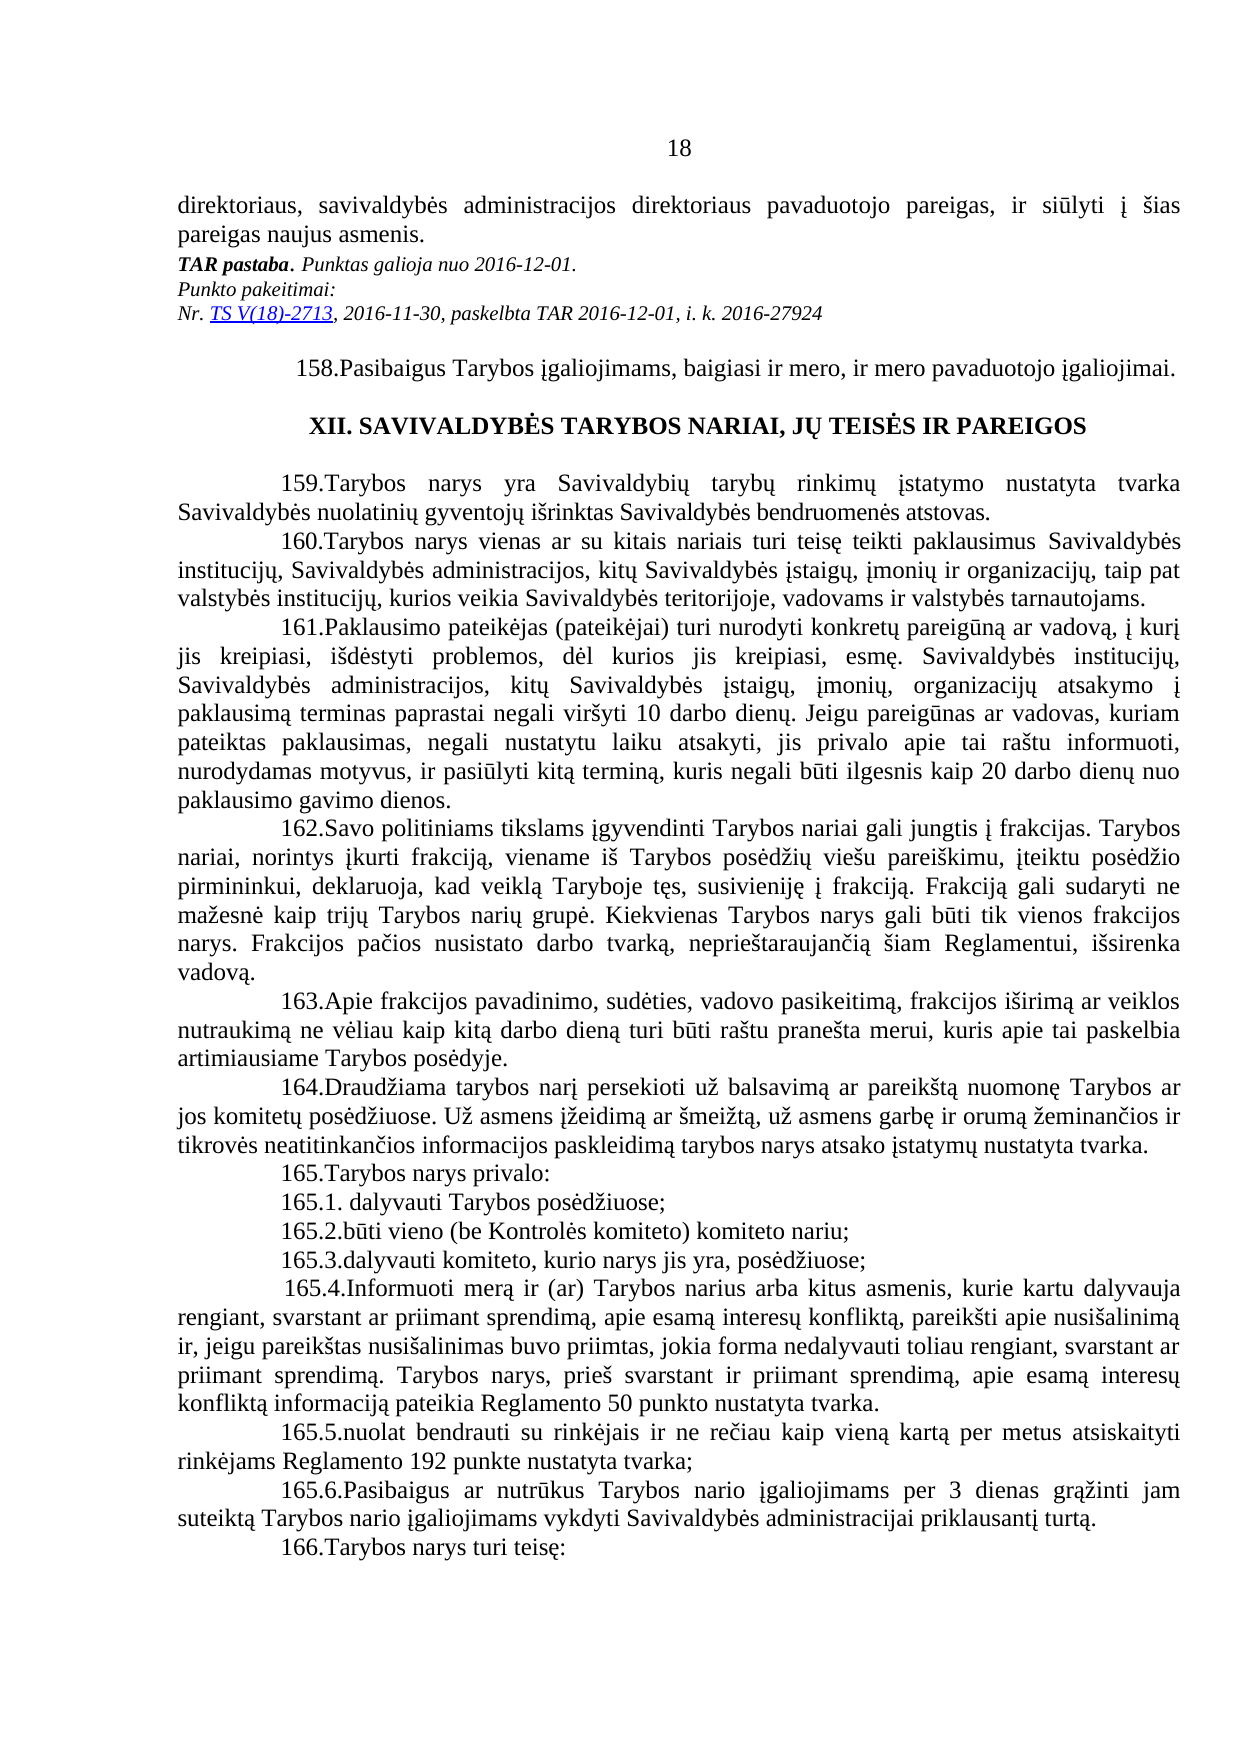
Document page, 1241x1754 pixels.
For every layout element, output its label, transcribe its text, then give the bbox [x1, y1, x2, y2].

text 165.5.nuolat bendrauti su rinkėjais ir ne rečiau kaip vieną kartą per metus atsiskaityti rinkėjams Reglamento 192 punkte nustatyta tvarka; [177, 1417, 1181, 1475]
text XII. SAVIVALDYBĖS TARYBOS NARIAI, JŲ TEISĖS IR PAREIGOS [215, 411, 1181, 440]
text Punkto pakeitimai: [177, 277, 1181, 301]
text Nr. TS V(18)-2713, 2016-11-30, paskelbta TAR 2016-12-01, i. k. 2016-27924 [177, 301, 1181, 325]
text 162.Savo politiniams tikslams įgyvendinti Tarybos nariai gali jungtis į frakcijas. Tarybos nariai, norintys įkurti frakciją, viename iš Tarybos posėdžių viešu pareiškimu, įteiktu posėdžio pirmininkui, deklaruoja, kad veiklą Taryboje tęs, susivieniję į frakciją. Frakciją gali sudaryti ne mažesnė kaip trijų Tarybos narių grupė. Kiekvienas Tarybos narys gali būti tik vienos frakcijos narys. Frakcijos pačios nusistato darbo tvarką, neprieštaraujančią šiam Reglamentui, išsirenka vadovą. [177, 813, 1181, 986]
text direktoriaus, savivaldybės administracijos direktoriaus pavaduotojo pareigas, ir siūlyti į šias pareigas naujus asmenis. [177, 190, 1181, 248]
text 163.Apie frakcijos pavadinimo, sudėties, vadovo pasikeitimą, frakcijos iširimą ar veiklos nutraukimą ne vėliau kaip kitą darbo dieną turi būti raštu pranešta merui, kuris apie tai paskelbia artimiausiame Tarybos posėdyje. [177, 986, 1181, 1072]
text 165.Tarybos narys privalo: [177, 1158, 1181, 1187]
text 164.Draudžiama tarybos narį persekioti už balsavimą ar pareikštą nuomonę Tarybos ar jos komitetų posėdžiuose. Už asmens įžeidimą ar šmeižtą, už asmens garbę ir orumą žeminančios ir tikrovės neatitinkančios informacijos paskleidimą tarybos narys atsako įstatymų nustatyta tvarka. [177, 1072, 1181, 1158]
text 165.1. dalyvauti Tarybos posėdžiuose; [177, 1187, 1181, 1216]
text 160.Tarybos narys vienas ar su kitais nariais turi teisę teikti paklausimus Savivaldybės institucijų, Savivaldybės administracijos, kitų Savivaldybės įstaigų, įmonių ir organizacijų, taip pat valstybės institucijų, kurios veikia Savivaldybės teritorijoje, vadovams ir valstybės tarnautojams. [177, 526, 1181, 612]
text 165.4.Informuoti merą ir (ar) Tarybos narius arba kitus asmenis, kurie kartu dalyvauja rengiant, svarstant ar priimant sprendimą, apie esamą interesų konfliktą, pareikšti apie nusišalinimą ir, jeigu pareikštas nusišalinimas buvo priimtas, jokia forma nedalyvauti toliau rengiant, svarstant ar priimant sprendimą. Tarybos narys, prieš svarstant ir priimant sprendimą, apie esamą interesų konfliktą informaciją pateikia Reglamento 50 punkto nustatyta tvarka. [177, 1273, 1181, 1417]
text 159.Tarybos narys yra Savivaldybių tarybų rinkimų įstatymo nustatyta tvarka Savivaldybės nuolatinių gyventojų išrinktas Savivaldybės bendruomenės atstovas. [177, 468, 1181, 526]
text 165.6.Pasibaigus ar nutrūkus Tarybos nario įgaliojimams per 3 dienas grąžinti jam suteiktą Tarybos nario įgaliojimams vykdyti Savivaldybės administracijai priklausantį turtą. [177, 1475, 1181, 1532]
text TAR pastaba. Punktas galioja nuo 2016-12-01. [177, 248, 1181, 277]
text 161.Paklausimo pateikėjas (pateikėjai) turi nurodyti konkretų pareigūną ar vadovą, į kurį jis kreipiasi, išdėstyti problemos, dėl kurios jis kreipiasi, esmę. Savivaldybės institucijų, Savivaldybės administracijos, kitų Savivaldybės įstaigų, įmonių, organizacijų atsakymo į paklausimą terminas paprastai negali viršyti 10 darbo dienų. Jeigu pareigūnas ar vadovas, kuriam pateiktas paklausimas, negali nustatytu laiku atsakyti, jis privalo apie tai raštu informuoti, nurodydamas motyvus, ir pasiūlyti kitą terminą, kuris negali būti ilgesnis kaip 20 darbo dienų nuo paklausimo gavimo dienos. [177, 612, 1181, 813]
text 165.3.dalyvauti komiteto, kurio narys jis yra, posėdžiuose; [177, 1245, 1181, 1273]
text 166.Tarybos narys turi teisę: [177, 1532, 1181, 1561]
text 158.Pasibaigus Tarybos įgaliojimams, baigiasi ir mero, ir mero pavaduotojo įgaliojimai. [177, 353, 1181, 382]
text 165.2.būti vieno (be Kontrolės komiteto) komiteto nariu; [177, 1216, 1181, 1245]
